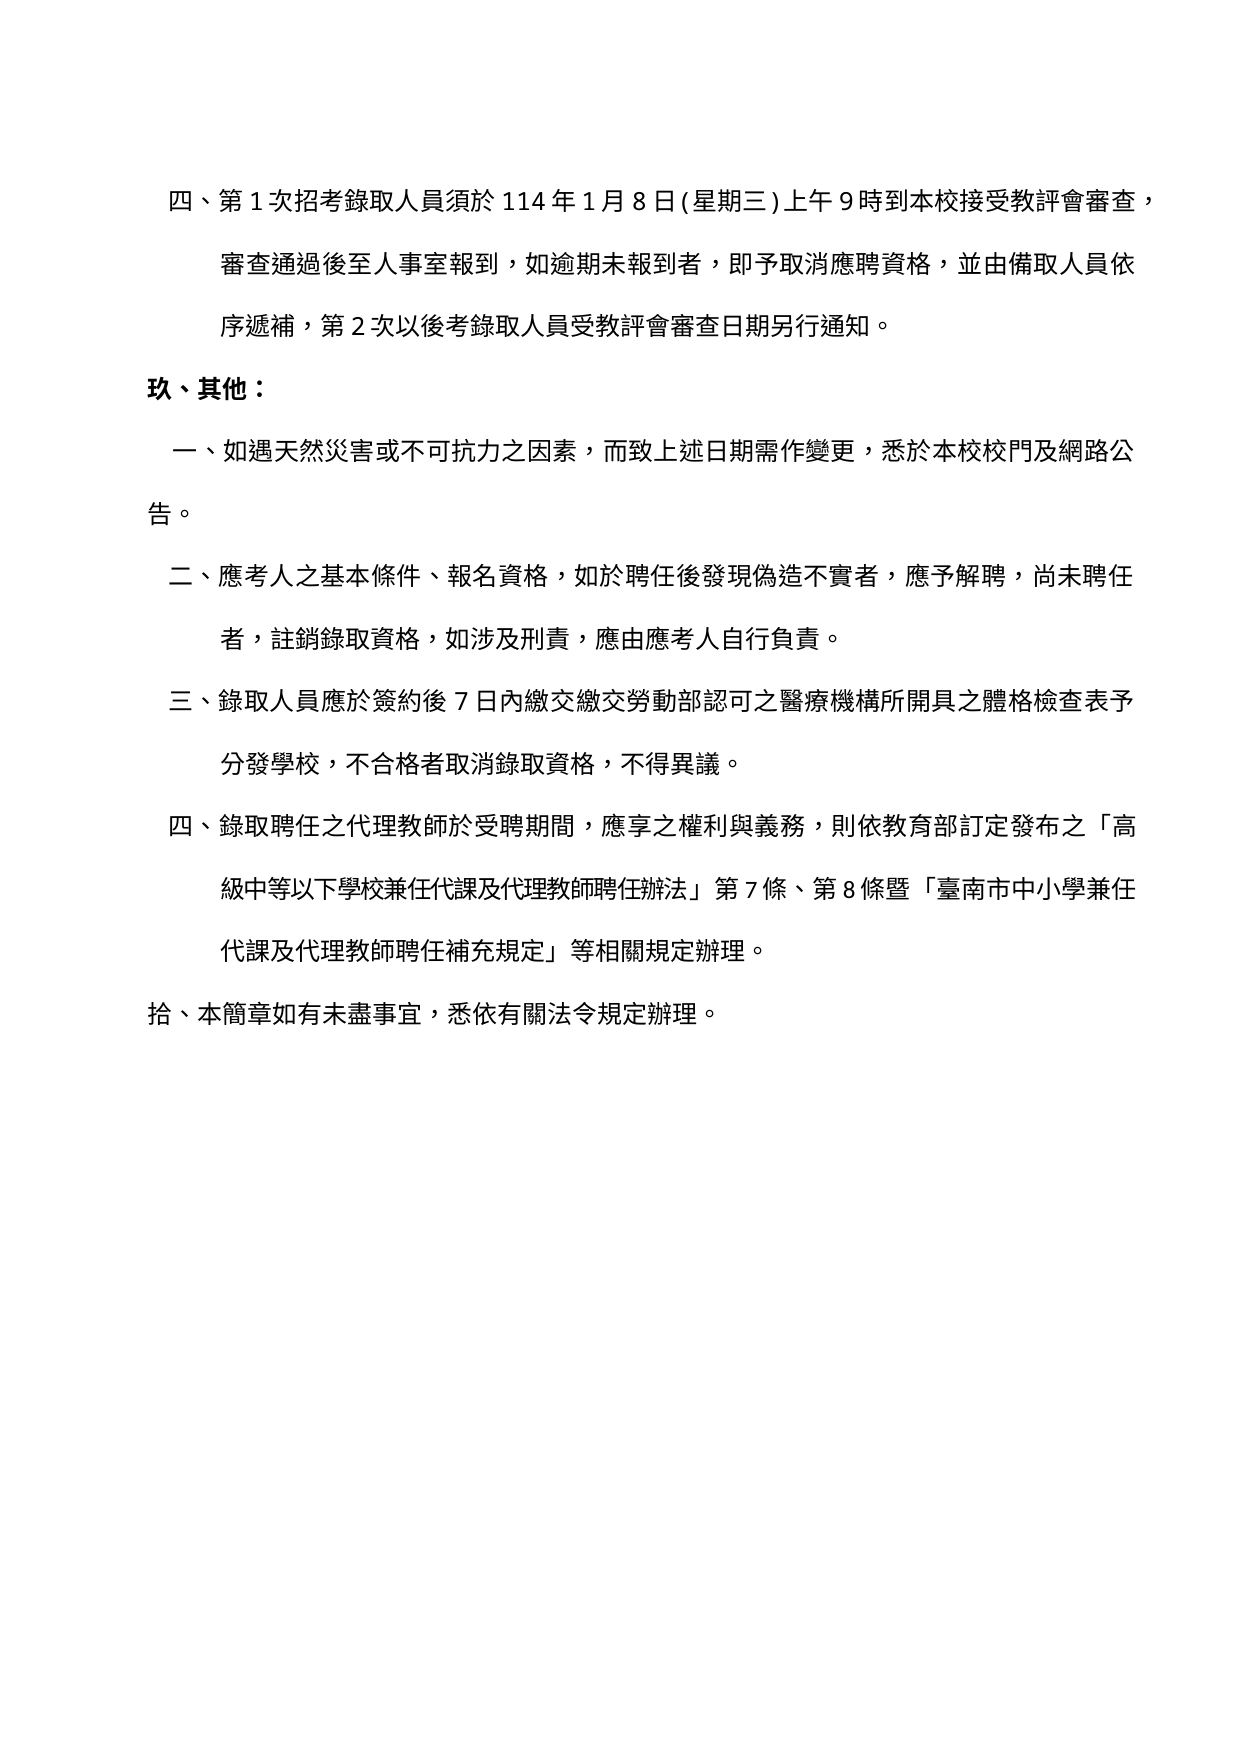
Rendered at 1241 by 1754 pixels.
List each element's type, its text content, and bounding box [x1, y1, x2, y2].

text 二、應考人之基本條件、報名資格，如於聘任後發現偽造不實者，應予解聘，尚未聘任者，註銷錄取資格，如涉及刑責，應由應考人自行負責。 [168, 533, 1137, 658]
text 三、錄取人員應於簽約後7日內繳交繳交勞動部認可之醫療機構所開具之體格檢查表予分發學校，不合格者取消錄取資格，不得異議。 [168, 658, 1137, 783]
text 拾、本簡章如有未盡事宜，悉依有關法令規定辦理。 [148, 971, 1137, 1033]
text 四、錄取聘任之代理教師於受聘期間，應享之權利與義務，則依教育部訂定發布之「高級中等以下學校兼任代課及代理教師聘任辦法」第7條、第8條暨「臺南市中小學兼任代課及代理教師聘任補充規定」等相關規定辦理。 [168, 783, 1137, 971]
text 四、第1次招考錄取人員須於114年1月8日(星期三)上午9時到本校接受教評會審查，審查通過後至人事室報到，如逾期未報到者，即予取消應聘資格，並由備取人員依序遞補，第2次以後考錄取人員受教評會審查日期另行通知。 [168, 158, 1137, 346]
text 玖、其他： [148, 346, 1137, 408]
text 一、如遇天然災害或不可抗力之因素，而致上述日期需作變更，悉於本校校門及網路公告。 [148, 408, 1137, 533]
